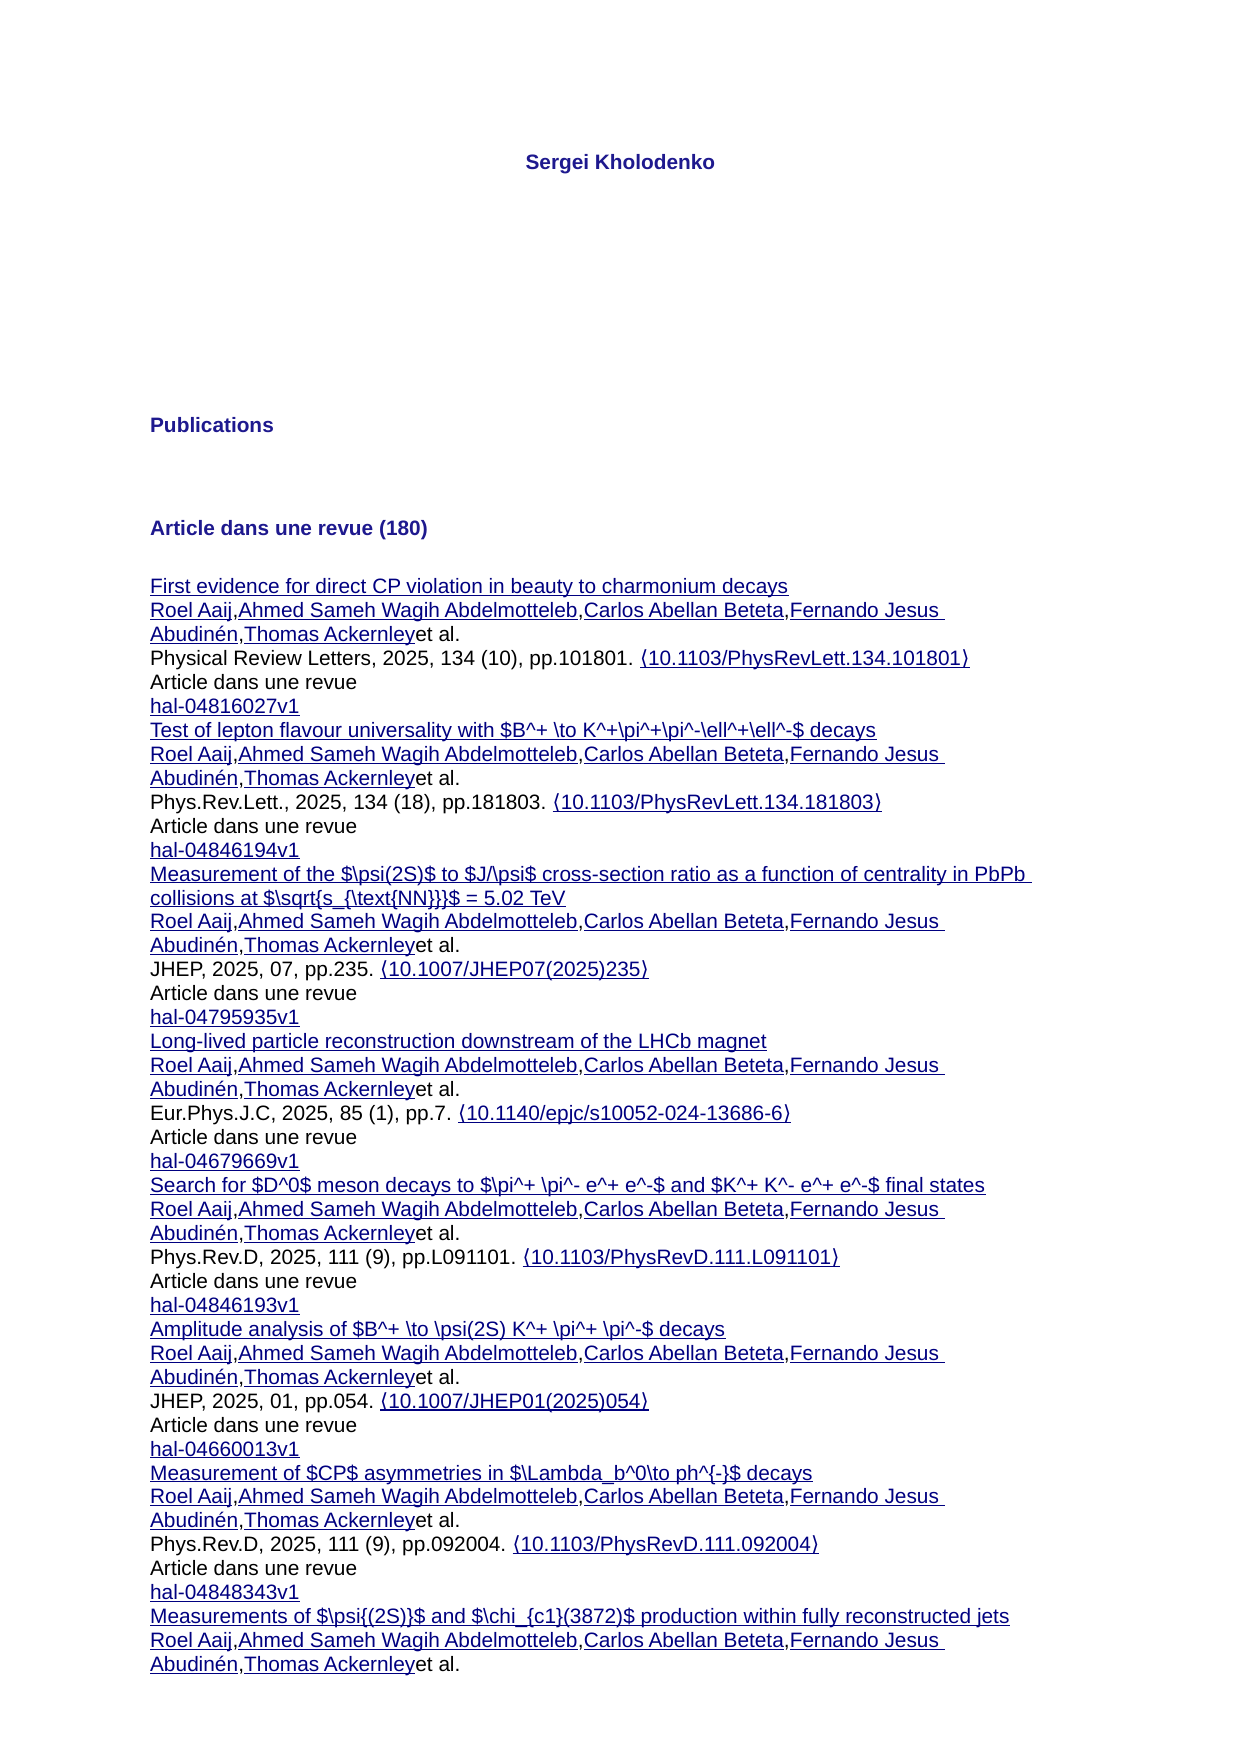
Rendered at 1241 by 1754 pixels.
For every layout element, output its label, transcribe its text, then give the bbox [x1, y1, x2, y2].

table_cell Amplitude analysis of $B^+ \to \psi(2S) K^+ \pi^+ \pi^-$ decays Roel Aaij,Ahmed Sameh Wagih Abdelmotteleb,Carlos Abellan Beteta,Fernando Jesus Abudinén,Thomas Ackernleyet al. JHEP, 2025, 01, pp.054. ⟨10.1007/JHEP01(2025)054⟩ Article dans une revue hal-04660013v1 [150, 1317, 1090, 1460]
subtitle Publications [150, 412, 1090, 436]
subtitle Sergei Kholodenko [150, 150, 1090, 174]
table_cell Measurement of $CP$ asymmetries in $\Lambda_b^0\to ph^{-}$ decays Roel Aaij,Ahmed Sameh Wagih Abdelmotteleb,Carlos Abellan Beteta,Fernando Jesus Abudinén,Thomas Ackernleyet al. Phys.Rev.D, 2025, 111 (9), pp.092004. ⟨10.1103/PhysRevD.111.092004⟩ Article dans une revue hal-04848343v1 [150, 1460, 1090, 1604]
table_cell Long-lived particle reconstruction downstream of the LHCb magnet Roel Aaij,Ahmed Sameh Wagih Abdelmotteleb,Carlos Abellan Beteta,Fernando Jesus Abudinén,Thomas Ackernleyet al. Eur.Phys.J.C, 2025, 85 (1), pp.7. ⟨10.1140/epjc/s10052-024-13686-6⟩ Article dans une revue hal-04679669v1 [150, 1029, 1090, 1173]
table_header First evidence for direct CP violation in beauty to charmonium decays Roel Aaij,Ahmed Sameh Wagih Abdelmotteleb,Carlos Abellan Beteta,Fernando Jesus Abudinén,Thomas Ackernleyet al. Physical Review Letters, 2025, 134 (10), pp.101801. ⟨10.1103/PhysRevLett.134.101801⟩ Article dans une revue hal-04816027v1 [150, 574, 1090, 718]
table_cell Measurements of $\psi{(2S)}$ and $\chi_{c1}(3872)$ production within fully reconstructed jets Roel Aaij,Ahmed Sameh Wagih Abdelmotteleb,Carlos Abellan Beteta,Fernando Jesus Abudinén,Thomas Ackernleyet al. [150, 1604, 1090, 1676]
table_cell Measurement of the $\psi(2S)$ to $J/\psi$ cross-section ratio as a function of centrality in PbPb collisions at $\sqrt{s_{\text{NN}}}$ = 5.02 TeV Roel Aaij,Ahmed Sameh Wagih Abdelmotteleb,Carlos Abellan Beteta,Fernando Jesus Abudinén,Thomas Ackernleyet al. JHEP, 2025, 07, pp.235. ⟨10.1007/JHEP07(2025)235⟩ Article dans une revue hal-04795935v1 [150, 861, 1090, 1029]
table_cell Search for $D^0$ meson decays to $\pi^+ \pi^- e^+ e^-$ and $K^+ K^- e^+ e^-$ final states Roel Aaij,Ahmed Sameh Wagih Abdelmotteleb,Carlos Abellan Beteta,Fernando Jesus Abudinén,Thomas Ackernleyet al. Phys.Rev.D, 2025, 111 (9), pp.L091101. ⟨10.1103/PhysRevD.111.L091101⟩ Article dans une revue hal-04846193v1 [150, 1173, 1090, 1317]
subtitle Article dans une revue (180) [150, 516, 1090, 539]
table_cell Test of lepton flavour universality with $B^+ \to K^+\pi^+\pi^-\ell^+\ell^-$ decays Roel Aaij,Ahmed Sameh Wagih Abdelmotteleb,Carlos Abellan Beteta,Fernando Jesus Abudinén,Thomas Ackernleyet al. Phys.Rev.Lett., 2025, 134 (18), pp.181803. ⟨10.1103/PhysRevLett.134.181803⟩ Article dans une revue hal-04846194v1 [150, 718, 1090, 861]
